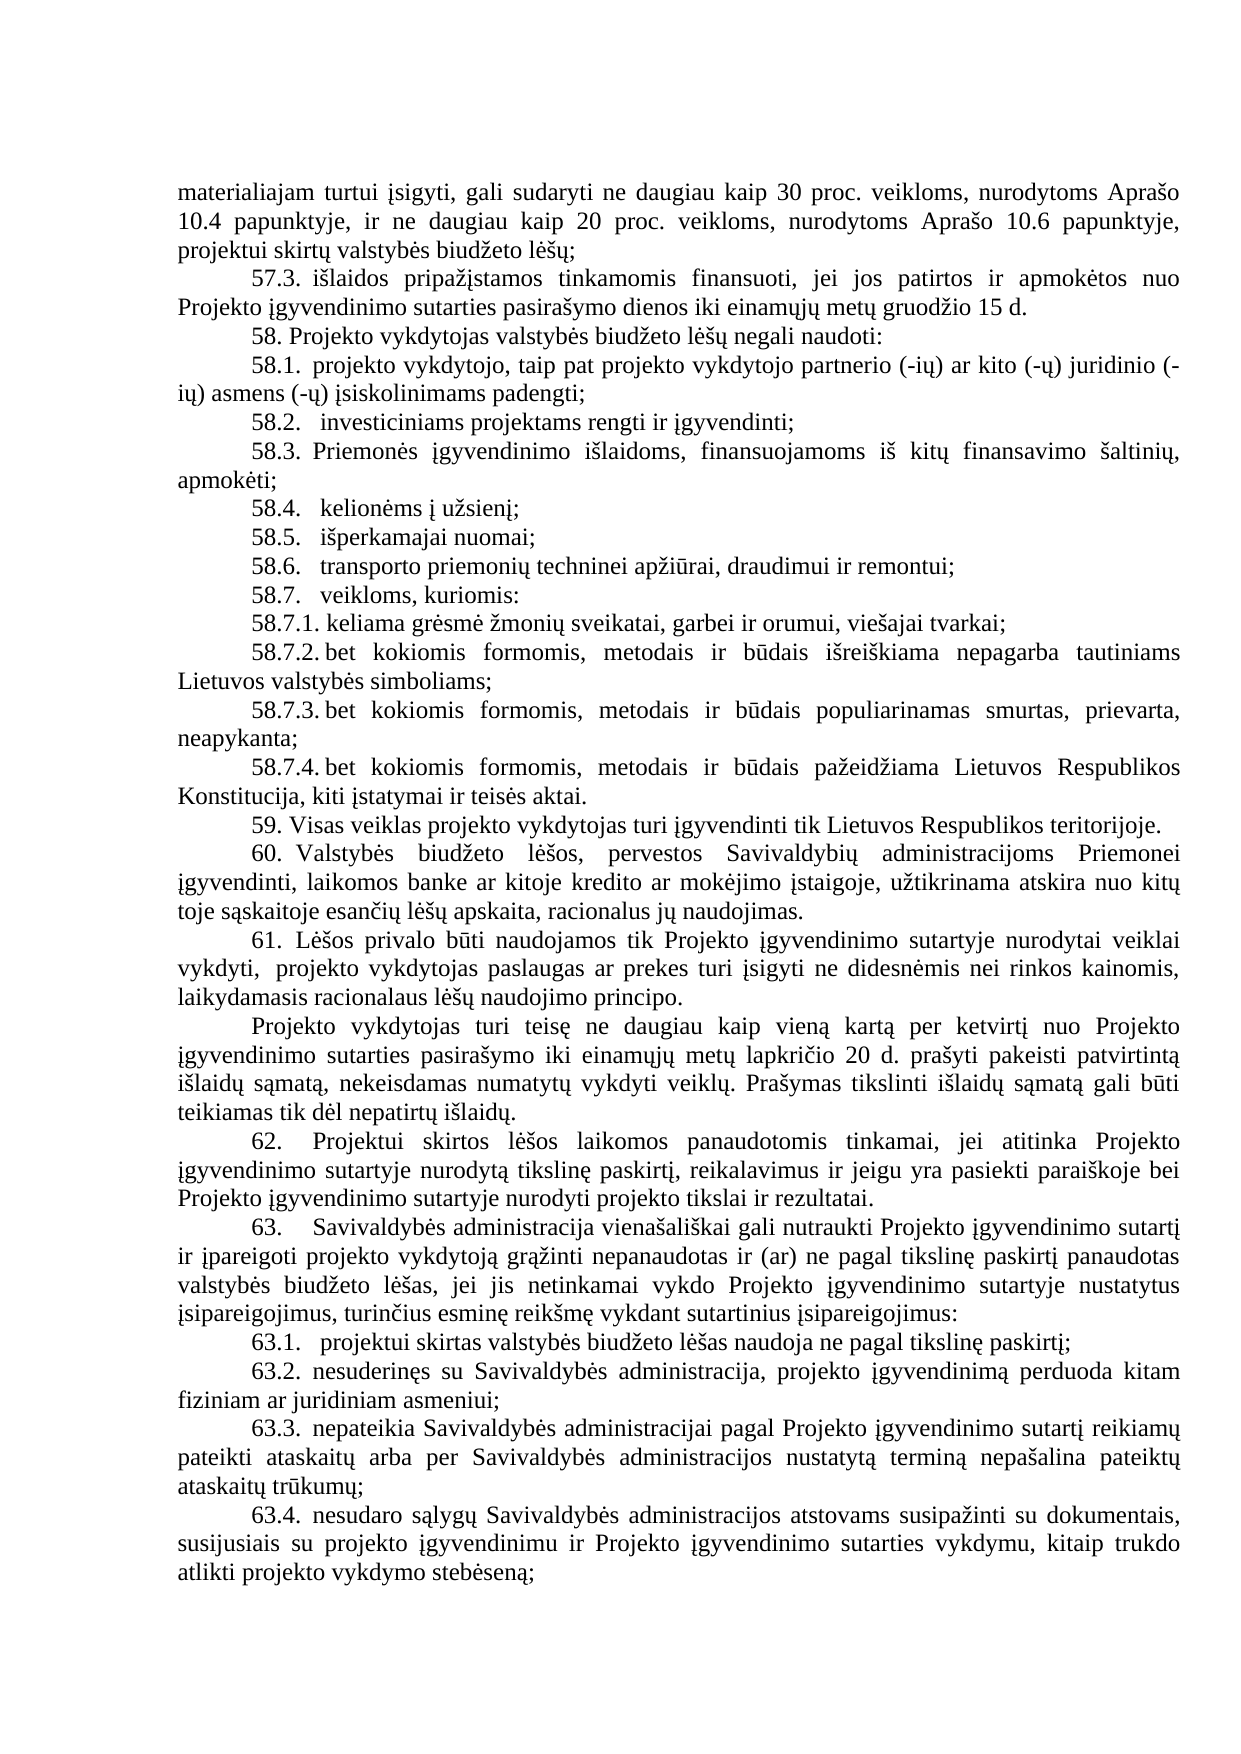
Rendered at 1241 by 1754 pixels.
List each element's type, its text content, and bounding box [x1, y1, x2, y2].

text 58. Projekto vykdytojas valstybės biudžeto lėšų negali naudoti: [251, 321, 1181, 350]
text 58.6. transporto priemonių techninei apžiūrai, draudimui ir remontui; [251, 551, 1181, 580]
text 58.7. veikloms, kuriomis: [251, 580, 1181, 608]
text 62. Projektui skirtos lėšos laikomos panaudotomis tinkamai, jei atitinka Projekto įgyvendinimo sutartyje nurodytą tikslinę paskirtį, reikalavimus ir jeigu yra pasiekti paraiškoje bei Projekto įgyvendinimo sutartyje nurodyti projekto tikslai ir rezultatai. [177, 1126, 1181, 1212]
text 60. Valstybės biudžeto lėšos, pervestos Savivaldybių administracijoms Priemonei įgyvendinti, laikomos banke ar kitoje kredito ar mokėjimo įstaigoje, užtikrinama atskira nuo kitų toje sąskaitoje esančių lėšų apskaita, racionalus jų naudojimas. [177, 838, 1181, 925]
text 63.1. projektui skirtas valstybės biudžeto lėšas naudoja ne pagal tikslinę paskirtį; [251, 1327, 1181, 1356]
text 63.4. nesudaro sąlygų Savivaldybės administracijos atstovams susipažinti su dokumentais, susijusiais su projekto įgyvendinimu ir Projekto įgyvendinimo sutarties vykdymu, kitaip trukdo atlikti projekto vykdymo stebėseną; [177, 1500, 1181, 1586]
text 58.7.2. bet kokiomis formomis, metodais ir būdais išreiškiama nepagarba tautiniams Lietuvos valstybės simboliams; [177, 637, 1181, 695]
text 58.2. investiciniams projektams rengti ir įgyvendinti; [251, 407, 1181, 436]
text 58.4. kelionėms į užsienį; [251, 493, 1181, 522]
text 57.3. išlaidos pripažįstamos tinkamomis finansuoti, jei jos patirtos ir apmokėtos nuo Projekto įgyvendinimo sutarties pasirašymo dienos iki einamųjų metų gruodžio 15 d. [177, 263, 1181, 321]
text 61. Lėšos privalo būti naudojamos tik Projekto įgyvendinimo sutartyje nurodytai veiklai vykdyti, projekto vykdytojas paslaugas ar prekes turi įsigyti ne didesnėmis nei rinkos kainomis, laikydamasis racionalaus lėšų naudojimo principo. [177, 925, 1181, 1011]
text 63.3. nepateikia Savivaldybės administracijai pagal Projekto įgyvendinimo sutartį reikiamų pateikti ataskaitų arba per Savivaldybės administracijos nustatytą terminą nepašalina pateiktų ataskaitų trūkumų; [177, 1413, 1181, 1500]
text 58.7.1. keliama grėsmė žmonių sveikatai, garbei ir orumui, viešajai tvarkai; [251, 608, 1181, 637]
text 58.7.4. bet kokiomis formomis, metodais ir būdais pažeidžiama Lietuvos Respublikos Konstitucija, kiti įstatymai ir teisės aktai. [177, 752, 1181, 810]
text 58.3. Priemonės įgyvendinimo išlaidoms, finansuojamoms iš kitų finansavimo šaltinių, apmokėti; [177, 436, 1181, 493]
text materialiajam turtui įsigyti, gali sudaryti ne daugiau kaip 30 proc. veikloms, nurodytoms Aprašo 10.4 papunktyje, ir ne daugiau kaip 20 proc. veikloms, nurodytoms Aprašo 10.6 papunktyje, projektui skirtų valstybės biudžeto lėšų; [177, 177, 1181, 263]
text Projekto vykdytojas turi teisę ne daugiau kaip vieną kartą per ketvirtį nuo Projekto įgyvendinimo sutarties pasirašymo iki einamųjų metų lapkričio 20 d. prašyti pakeisti patvirtintą išlaidų sąmatą, nekeisdamas numatytų vykdyti veiklų. Prašymas tikslinti išlaidų sąmatą gali būti teikiamas tik dėl nepatirtų išlaidų. [177, 1011, 1181, 1126]
text 58.7.3. bet kokiomis formomis, metodais ir būdais populiarinamas smurtas, prievarta, neapykanta; [177, 695, 1181, 752]
text 59. Visas veiklas projekto vykdytojas turi įgyvendinti tik Lietuvos Respublikos teritorijoje. [251, 810, 1181, 838]
text 63. Savivaldybės administracija vienašališkai gali nutraukti Projekto įgyvendinimo sutartį ir įpareigoti projekto vykdytoją grąžinti nepanaudotas ir (ar) ne pagal tikslinę paskirtį panaudotas valstybės biudžeto lėšas, jei jis netinkamai vykdo Projekto įgyvendinimo sutartyje nustatytus įsipareigojimus, turinčius esminę reikšmę vykdant sutartinius įsipareigojimus: [177, 1212, 1181, 1327]
text 58.1. projekto vykdytojo, taip pat projekto vykdytojo partnerio (-ių) ar kito (-ų) juridinio (-ių) asmens (-ų) įsiskolinimams padengti; [177, 350, 1181, 407]
text 63.2. nesuderinęs su Savivaldybės administracija, projekto įgyvendinimą perduoda kitam fiziniam ar juridiniam asmeniui; [177, 1356, 1181, 1413]
text 58.5. išperkamajai nuomai; [251, 522, 1181, 551]
